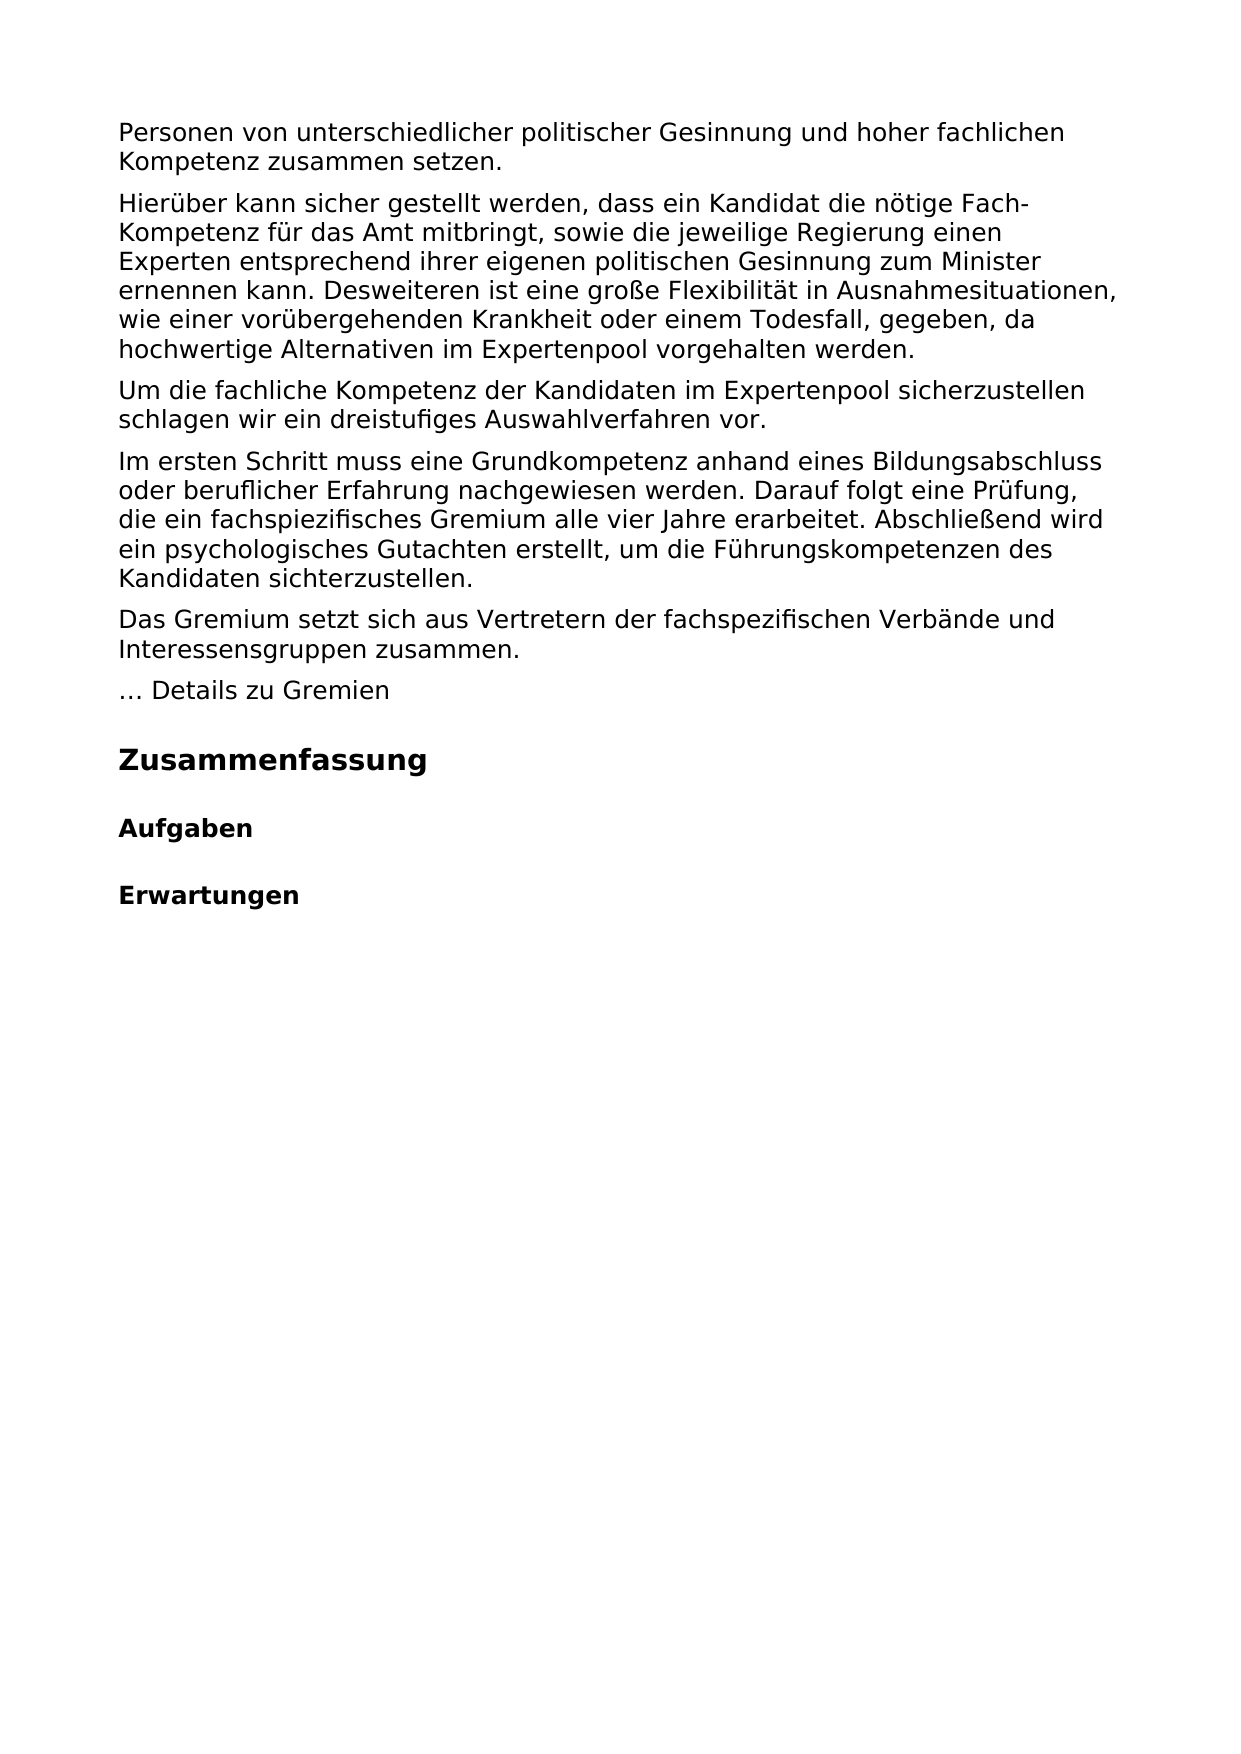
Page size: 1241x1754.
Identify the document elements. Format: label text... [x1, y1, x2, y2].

text Um die fachliche Kompetenz der Kandidaten im Expertenpool sicherzustellen schlagen wir ein dreistufiges Auswahlverfahren vor. [118, 376, 1122, 435]
text … Details zu Gremien [118, 676, 1122, 706]
subtitle Aufgaben [118, 814, 1122, 844]
text Das Gremium setzt sich aus Vertretern der fachspezifischen Verbände und Interessensgruppen zusammen. [118, 606, 1122, 664]
subtitle Erwartungen [118, 881, 1122, 910]
subtitle Zusammenfassung [118, 743, 1122, 777]
text Im ersten Schritt muss eine Grundkompetenz anhand eines Bildungsabschluss oder beruflicher Erfahrung nachgewiesen werden. Darauf folgt eine Prüfung, die ein fachspiezifisches Gremium alle vier Jahre erarbeitet. Abschließend wird ein psychologisches Gutachten erstellt, um die Führungskompetenzen des Kandidaten sichterzustellen. [118, 447, 1122, 593]
text Personen von unterschiedlicher politischer Gesinnung und hoher fachlichen Kompetenz zusammen setzen. [118, 118, 1122, 176]
text Hierüber kann sicher gestellt werden, dass ein Kandidat die nötige Fach-Kompetenz für das Amt mitbringt, sowie die jeweilige Regierung einen Experten entsprechend ihrer eigenen politischen Gesinnung zum Minister ernennen kann. Desweiteren ist eine große Flexibilität in Ausnahmesituationen, wie einer vorübergehenden Krankheit oder einem Todesfall, gegeben, da hochwertige Alternativen im Expertenpool vorgehalten werden. [118, 189, 1122, 364]
